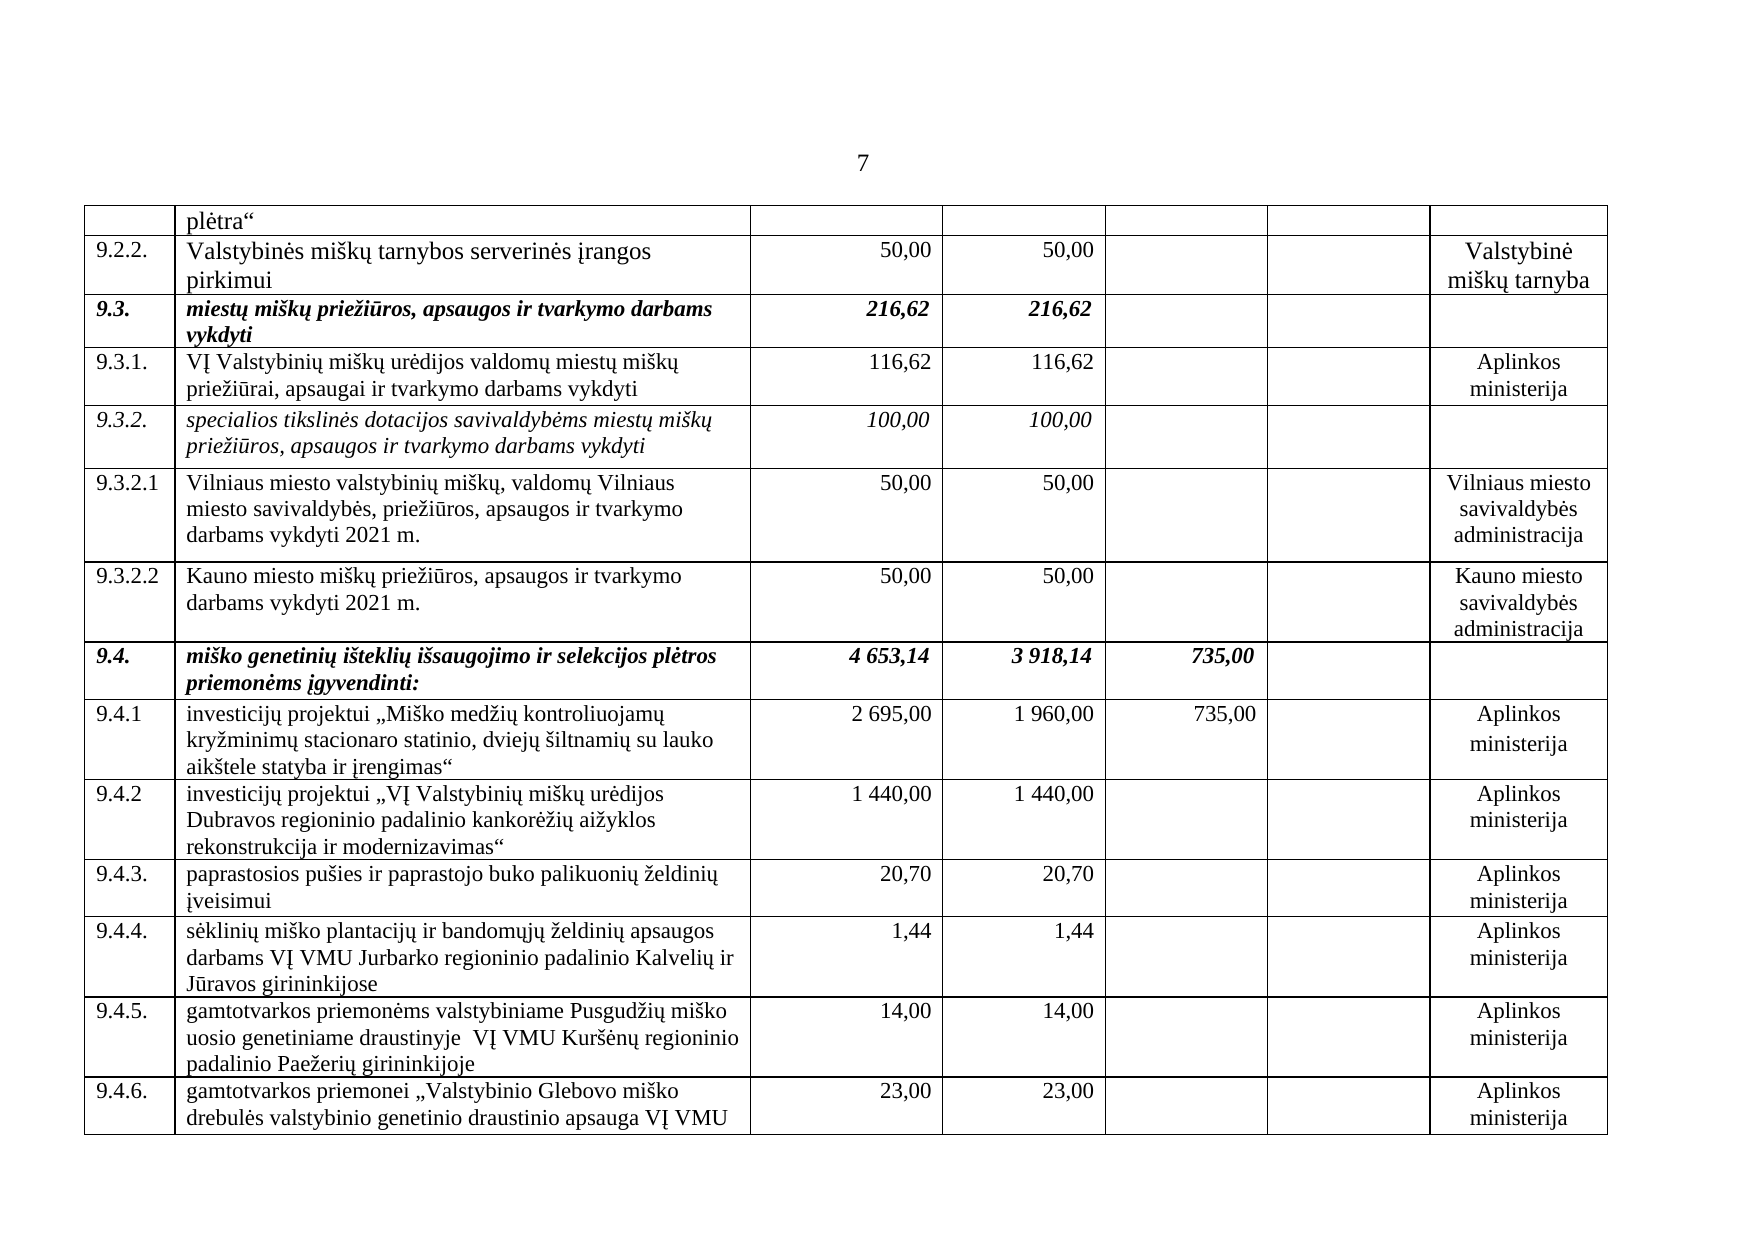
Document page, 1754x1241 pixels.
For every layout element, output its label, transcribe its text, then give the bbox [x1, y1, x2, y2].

table_cell 50,00 [943, 563, 1105, 641]
table_cell investicijų projektui „VĮ Valstybinių miškų urėdijos Dubravos regioninio padalinio kankorėžių aižyklos rekonstrukcija ir modernizavimas“ [176, 780, 750, 859]
table_cell Aplinkos ministerija [1431, 917, 1607, 996]
table_cell 50,00 [751, 236, 942, 293]
table_cell 9.4.1 [85, 700, 174, 779]
table_cell [1268, 917, 1429, 996]
table_cell paprastosios pušies ir paprastojo buko palikuonių želdinių įveisimui [176, 860, 750, 916]
table_cell [1268, 700, 1429, 779]
table_cell [1106, 348, 1267, 405]
table_cell 1 440,00 [751, 780, 942, 859]
table_cell Aplinkos ministerija [1431, 998, 1607, 1076]
table_cell [1268, 206, 1429, 235]
table_cell 20,70 [943, 860, 1105, 916]
table_cell [1268, 348, 1429, 405]
table_cell [1106, 236, 1267, 293]
table_cell investicijų projektui „Miško medžių kontroliuojamų kryžminimų stacionaro statinio, dviejų šiltnamių su lauko aikštele statyba ir įrengimas“ [176, 700, 750, 779]
table_cell 23,00 [751, 1078, 942, 1133]
table_cell [1268, 469, 1429, 561]
table_cell 50,00 [751, 563, 942, 641]
table_cell [1431, 406, 1607, 468]
table_cell [751, 206, 942, 235]
table_cell 2 695,00 [751, 700, 942, 779]
table_cell 3 918,14 [943, 643, 1105, 699]
table_cell Valstybinės miškų tarnybos serverinės įrangos pirkimui [176, 236, 750, 293]
table_cell 1 440,00 [943, 780, 1105, 859]
table_cell [1268, 236, 1429, 293]
table_cell 50,00 [943, 236, 1105, 293]
table_cell [1268, 295, 1429, 347]
table_cell [85, 206, 174, 235]
table_cell gamtotvarkos priemonei „Valstybinio Glebovo miško drebulės valstybinio genetinio draustinio apsauga VĮ VMU [176, 1078, 750, 1133]
table_cell [1106, 998, 1267, 1076]
table_cell Valstybinė miškų tarnyba [1431, 236, 1607, 293]
table_cell 100,00 [751, 406, 942, 468]
table_cell [1106, 917, 1267, 996]
table_cell 9.4.6. [85, 1078, 174, 1133]
table_cell 100,00 [943, 406, 1105, 468]
table_cell 50,00 [943, 469, 1105, 561]
table_cell VĮ Valstybinių miškų urėdijos valdomų miestų miškų priežiūrai, apsaugai ir tvarkymo darbams vykdyti [176, 348, 750, 405]
table_cell 9.3. [85, 295, 174, 347]
table_cell 9.3.2.2 [85, 563, 174, 641]
table_cell 116,62 [751, 348, 942, 405]
table_cell [1268, 860, 1429, 916]
table_cell Aplinkos ministerija [1431, 1078, 1607, 1133]
table_cell [1431, 643, 1607, 699]
table_cell Vilniaus miesto valstybinių miškų, valdomų Vilniaus miesto savivaldybės, priežiūros, apsaugos ir tvarkymo darbams vykdyti 2021 m. [176, 469, 750, 561]
table_cell [1106, 295, 1267, 347]
table_cell [1106, 563, 1267, 641]
table_cell 9.4.5. [85, 998, 174, 1076]
table_cell 9.4.3. [85, 860, 174, 916]
table_cell [1268, 563, 1429, 641]
table_cell 9.4. [85, 643, 174, 699]
table_cell [1268, 1078, 1429, 1133]
table_cell [1268, 643, 1429, 699]
table_cell [1106, 860, 1267, 916]
table_cell 1,44 [943, 917, 1105, 996]
table_cell 735,00 [1106, 700, 1267, 779]
table_cell [1106, 1078, 1267, 1133]
table_cell 116,62 [943, 348, 1105, 405]
table_cell 9.3.2.1 [85, 469, 174, 561]
table_cell Kauno miesto savivaldybės administracija [1431, 563, 1607, 641]
table_cell sėklinių miško plantacijų ir bandomųjų želdinių apsaugos darbams VĮ VMU Jurbarko regioninio padalinio Kalvelių ir Jūravos girininkijose [176, 917, 750, 996]
table_cell 4 653,14 [751, 643, 942, 699]
table_cell 9.3.1. [85, 348, 174, 405]
table_cell 14,00 [943, 998, 1105, 1076]
table_cell Kauno miesto miškų priežiūros, apsaugos ir tvarkymo darbams vykdyti 2021 m. [176, 563, 750, 641]
table_cell [1431, 295, 1607, 347]
table_cell 14,00 [751, 998, 942, 1076]
table_cell miško genetinių išteklių išsaugojimo ir selekcijos plėtros priemonėms įgyvendinti: [176, 643, 750, 699]
table_cell plėtra“ [176, 206, 750, 235]
table_cell 9.4.4. [85, 917, 174, 996]
table_cell [1268, 998, 1429, 1076]
table_cell gamtotvarkos priemonėms valstybiniame Pusgudžių miško uosio genetiniame draustinyje VĮ VMU Kuršėnų regioninio padalinio Paežerių girininkijoje [176, 998, 750, 1076]
table_cell Aplinkos ministerija [1431, 860, 1607, 916]
table_cell [943, 206, 1105, 235]
table_cell 9.2.2. [85, 236, 174, 293]
table_cell 216,62 [751, 295, 942, 347]
table_cell [1106, 206, 1267, 235]
table_cell [1431, 206, 1607, 235]
table_cell 50,00 [751, 469, 942, 561]
table_cell [1106, 780, 1267, 859]
table_cell 9.4.2 [85, 780, 174, 859]
table_cell miestų miškų priežiūros, apsaugos ir tvarkymo darbams vykdyti [176, 295, 750, 347]
table_cell 216,62 [943, 295, 1105, 347]
table_cell 1 960,00 [943, 700, 1105, 779]
table_cell 735,00 [1106, 643, 1267, 699]
table_cell [1268, 780, 1429, 859]
table_cell 9.3.2. [85, 406, 174, 468]
table_cell Aplinkos ministerija [1431, 780, 1607, 859]
table_cell specialios tikslinės dotacijos savivaldybėms miestų miškų priežiūros, apsaugos ir tvarkymo darbams vykdyti [176, 406, 750, 468]
table_cell [1268, 406, 1429, 468]
table_cell Aplinkos ministerija [1431, 700, 1607, 779]
table_cell 1,44 [751, 917, 942, 996]
table_cell 20,70 [751, 860, 942, 916]
table_cell Aplinkos ministerija [1431, 348, 1607, 405]
table_cell [1106, 406, 1267, 468]
table_cell 23,00 [943, 1078, 1105, 1133]
table_cell [1106, 469, 1267, 561]
table_cell Vilniaus miesto savivaldybės administracija [1431, 469, 1607, 561]
